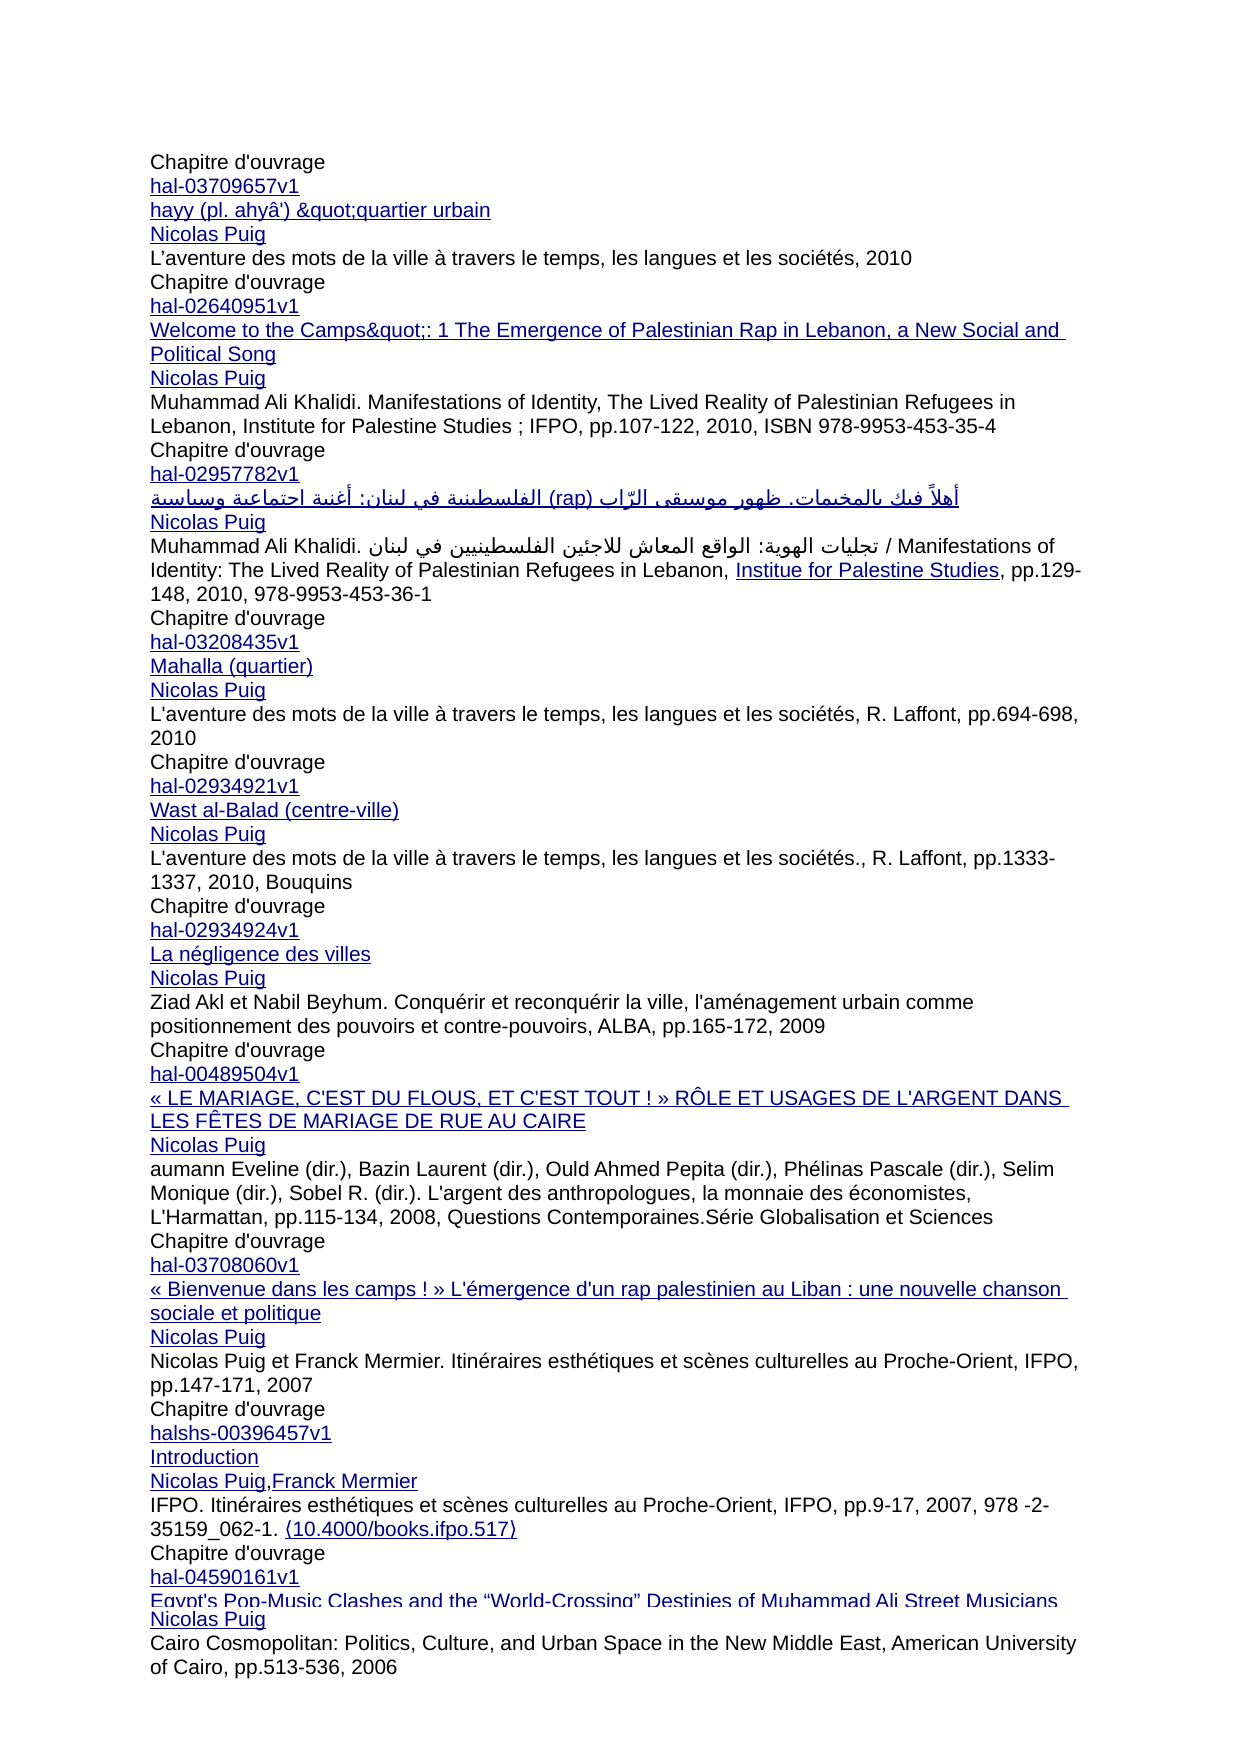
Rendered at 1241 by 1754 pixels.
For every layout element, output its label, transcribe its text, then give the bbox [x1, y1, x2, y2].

table_cell hayy (pl. ahyâ') &quot;quartier urbain Nicolas Puig L’aventure des mots de la ville à travers le temps, les langues et les sociétés, 2010 Chapitre d'ouvrage hal-02640951v1 [150, 198, 1090, 318]
table_cell « Bienvenue dans les camps ! » L'émergence d'un rap palestinien au Liban : une nouvelle chanson sociale et politique Nicolas Puig Nicolas Puig et Franck Mermier. Itinéraires esthétiques et scènes culturelles au Proche-Orient, IFPO, pp.147-171, 2007 Chapitre d'ouvrage halshs-00396457v1 [150, 1277, 1090, 1445]
table_cell Chapitre d'ouvrage hal-03709657v1 [150, 150, 1090, 198]
table_cell Wast al-Balad (centre-ville) Nicolas Puig L'aventure des mots de la ville à travers le temps, les langues et les sociétés., R. Laffont, pp.1333-1337, 2010, Bouquins Chapitre d'ouvrage hal-02934924v1 [150, 798, 1090, 942]
table_cell Introduction Nicolas Puig,Franck Mermier IFPO. Itinéraires esthétiques et scènes culturelles au Proche-Orient, IFPO, pp.9-17, 2007, 978 -2-35159_062-1. ⟨10.4000/books.ifpo.517⟩ Chapitre d'ouvrage hal-04590161v1 [150, 1445, 1090, 1588]
table_cell « LE MARIAGE, C'EST DU FLOUS, ET C'EST TOUT ! » RÔLE ET USAGES DE L'ARGENT DANS LES FÊTES DE MARIAGE DE RUE AU CAIRE Nicolas Puig aumann Eveline (dir.), Bazin Laurent (dir.), Ould Ahmed Pepita (dir.), Phélinas Pascale (dir.), Selim Monique (dir.), Sobel R. (dir.). L'argent des anthropologues, la monnaie des économistes, L'Harmattan, pp.115-134, 2008, Questions Contemporaines.Série Globalisation et Sciences Chapitre d'ouvrage hal-03708060v1 [150, 1085, 1090, 1277]
table_cell Egypt's Pop-Music Clashes and the “World-Crossing” Destinies of Muhammad Ali Street Musicians Nicolas Puig Cairo Cosmopolitan: Politics, Culture, and Urban Space in the New Middle East, American University of Cairo, pp.513-536, 2006 [150, 1589, 1090, 1679]
table_cell الفلسطينية في لبنان: أغنية اجتماعية وسياسية (rap) أهلاً فيك بالمخيمات. ظهور موسيقى الرّاب Nicolas Puig Muhammad Ali Khalidi. تجليات الهوية: الواقع المعاش للاجئين الفلسطينيين في لبنان / Manifestations of Identity: The Lived Reality of Palestinian Refugees in Lebanon, Institue for Palestine Studies, pp.129-148, 2010, 978-9953-453-36-1 Chapitre d'ouvrage hal-03208435v1 [150, 485, 1090, 654]
table_cell Welcome to the Camps&quot;: 1 The Emergence of Palestinian Rap in Lebanon, a New Social and Political Song Nicolas Puig Muhammad Ali Khalidi. Manifestations of Identity, The Lived Reality of Palestinian Refugees in Lebanon, Institute for Palestine Studies ; IFPO, pp.107-122, 2010, ISBN 978-9953-453-35-4 Chapitre d'ouvrage hal-02957782v1 [150, 318, 1090, 485]
table_cell La négligence des villes Nicolas Puig Ziad Akl et Nabil Beyhum. Conquérir et reconquérir la ville, l'aménagement urbain comme positionnement des pouvoirs et contre-pouvoirs, ALBA, pp.165-172, 2009 Chapitre d'ouvrage hal-00489504v1 [150, 942, 1090, 1085]
table_cell Mahalla (quartier) Nicolas Puig L'aventure des mots de la ville à travers le temps, les langues et les sociétés, R. Laffont, pp.694-698, 2010 Chapitre d'ouvrage hal-02934921v1 [150, 654, 1090, 798]
